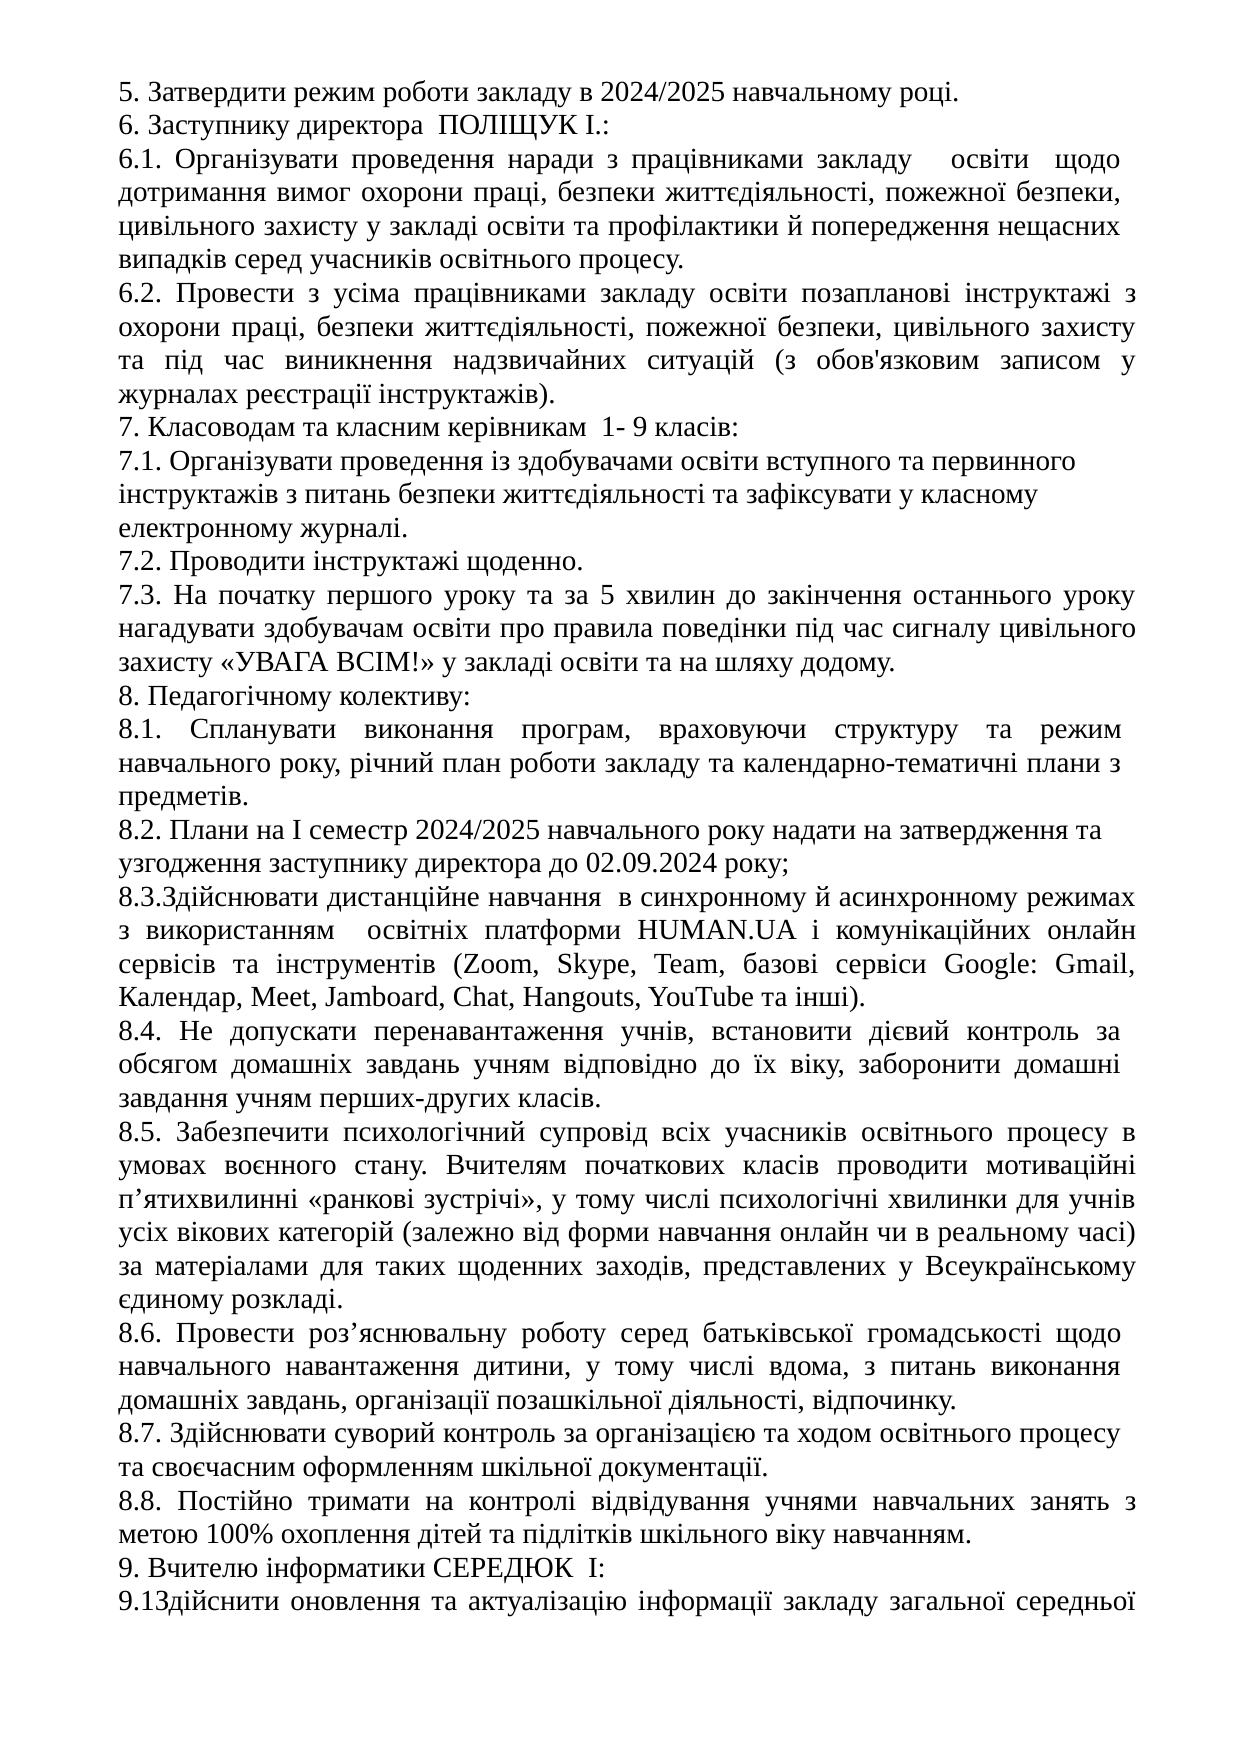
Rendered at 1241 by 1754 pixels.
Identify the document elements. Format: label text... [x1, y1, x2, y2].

text 6.1. Організувати проведення наради з працівниками закладу освіти щодо дотримання вимог охорони праці, безпеки життєдіяльності, пожежної безпеки, цивільного захисту у закладі освіти та профілактики й попередження нещасних випадків серед учасників освітнього процесу. [118, 141, 1122, 275]
text 5. Затвердити режим роботи закладу в 2024/2025 навчальному році. [118, 74, 1137, 107]
text 7.1. Організувати проведення із здобувачами освіти вступного та первинного інструктажів з питань безпеки життєдіяльності та зафіксувати у класному електронному журналі. [118, 443, 1122, 543]
text 8.6. Провести роз’яснювальну роботу серед батьківської громадськості щодо навчального навантаження дитини, у тому числі вдома, з питань виконання домашніх завдань, організації позашкільної діяльності, відпочинку. [118, 1315, 1122, 1416]
text 8.2. Плани на І семестр 2024/2025 навчального року надати на затвердження та узгодження заступнику директора до 02.09.2024 року; [118, 812, 1122, 879]
text 8.5. Забезпечити психологічний супровід всіх учасників освітнього процесу в умовах воєнного стану. Вчителям початкових класів проводити мотиваційні п’ятихвилинні «ранкові зустрічі», у тому числі психологічні хвилинки для учнів усіх вікових категорій (залежно від форми навчання онлайн чи в реальному часі) за матеріалами для таких щоденних заходів, представлених у Всеукраїнському єдиному розкладі. [118, 1114, 1137, 1315]
text 7.3. На початку першого уроку та за 5 хвилин до закінчення останнього уроку нагадувати здобувачам освіти про правила поведінки під час сигналу цивільного захисту «УВАГА ВСІМ!» у закладі освіти та на шляху додому. [118, 577, 1137, 678]
text 8.1. Спланувати виконання програм, враховуючи структуру та режим навчального року, річний план роботи закладу та календарно-тематичні плани з предметів. [118, 711, 1122, 812]
text 9. Вчителю інформатики СЕРЕДЮК І: [118, 1550, 1137, 1583]
text 8.3.Здійснювати дистанційне навчання в синхронному й асинхронному режимах з використанням освітніх платформи HUMAN.UA і комунікаційних онлайн сервісів та інструментів (Zoom, Skype, Team, базові сервіси Google: Gmail, Календар, Meet, Jamboard, Chat, Hangouts, YouTube та інші). [118, 879, 1137, 1013]
text 8.4. Не допускати перенавантаження учнів, встановити дієвий контроль за обсягом домашніх завдань учням відповідно до їх віку, заборонити домашні завдання учням перших-других класів. [118, 1013, 1122, 1114]
text 7.2. Проводити інструктажі щоденно. [118, 543, 1122, 577]
text 8.7. Здійснювати суворий контроль за організацією та ходом освітнього процесу та своєчасним оформленням шкільної документації. [118, 1416, 1122, 1483]
text 8.8. Постійно тримати на контролі відвідування учнями навчальних занять з метою 100% охоплення дітей та підлітків шкільного віку навчанням. [118, 1483, 1137, 1550]
text 7. Класоводам та класним керівникам 1- 9 класів: [118, 409, 1137, 443]
text 8. Педагогічному колективу: [118, 678, 1122, 711]
text 6.2. Провести з усіма працівниками закладу освіти позапланові інструктажі з охорони праці, безпеки життєдіяльності, пожежної безпеки, цивільного захисту та під час виникнення надзвичайних ситуацій (з обов'язковим записом у журналах реєстрації інструктажів). [118, 275, 1137, 409]
text 6. Заступнику директора ПОЛІЩУК І.: [118, 107, 1137, 141]
text 9.1Здійснити оновлення та актуалізацію інформації закладу загальної середньої [118, 1583, 1137, 1617]
